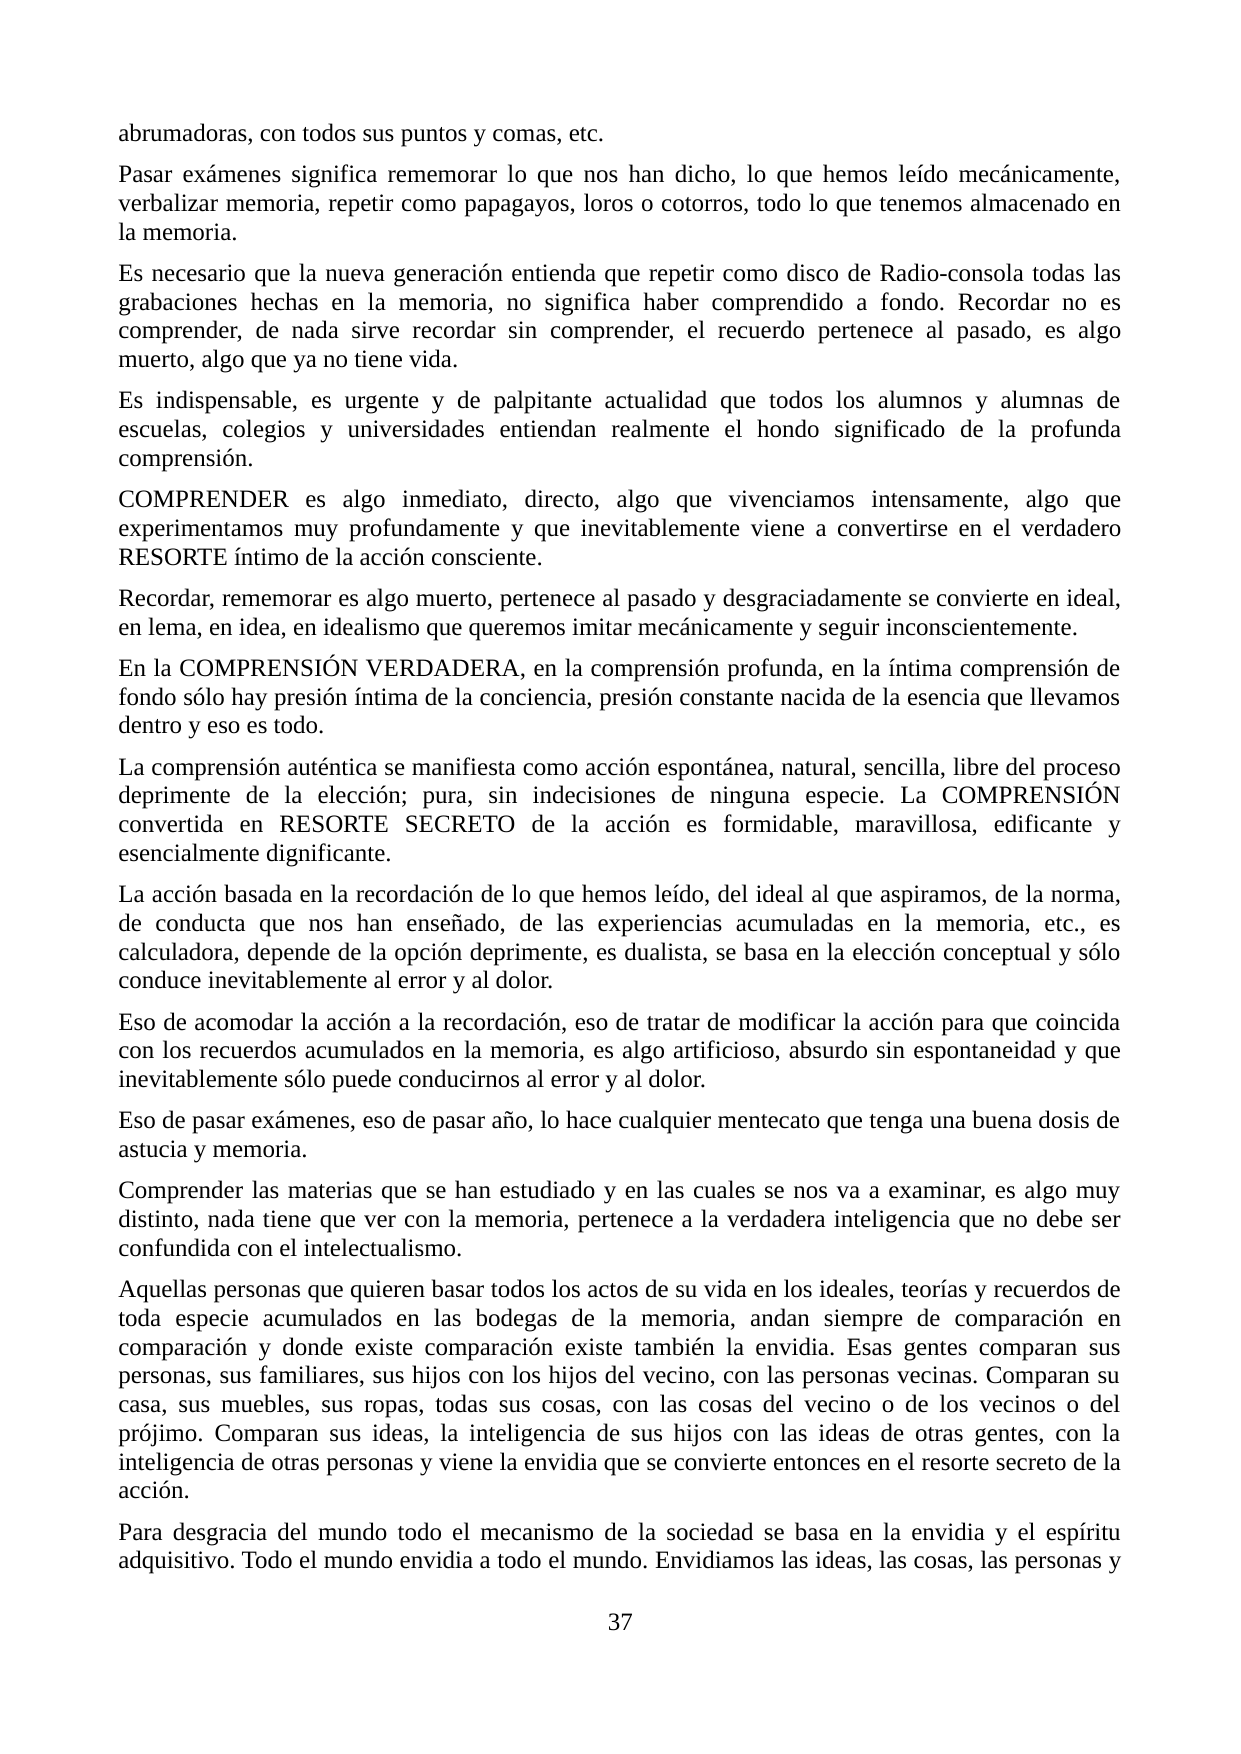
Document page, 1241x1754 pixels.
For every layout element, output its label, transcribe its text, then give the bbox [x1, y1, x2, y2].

text Recordar, rememorar es algo muerto, pertenece al pasado y desgraciadamente se convierte en ideal, en lema, en idea, en idealismo que queremos imitar mecánicamente y seguir inconscientemente. [118, 583, 1122, 641]
text Para desgracia del mundo todo el mecanismo de la sociedad se basa en la envidia y el espíritu adquisitivo. Todo el mundo envidia a todo el mundo. Envidiamos las ideas, las cosas, las personas y [118, 1517, 1122, 1574]
text Pasar exámenes significa rememorar lo que nos han dicho, lo que hemos leído mecánicamente, verbalizar memoria, repetir como papagayos, loros o cotorros, todo lo que tenemos almacenado en la memoria. [118, 159, 1122, 246]
text Eso de pasar exámenes, eso de pasar año, lo hace cualquier mentecato que tenga una buena dosis de astucia y memoria. [118, 1106, 1122, 1163]
text Es necesario que la nueva generación entienda que repetir como disco de Radio-consola todas las grabaciones hechas en la memoria, no significa haber comprendido a fondo. Recordar no es comprender, de nada sirve recordar sin comprender, el recuerdo pertenece al pasado, es algo muerto, algo que ya no tiene vida. [118, 258, 1122, 373]
text Es indispensable, es urgente y de palpitante actualidad que todos los alumnos y alumnas de escuelas, colegios y universidades entiendan realmente el hondo significado de la profunda comprensión. [118, 386, 1122, 472]
text La acción basada en la recordación de lo que hemos leído, del ideal al que aspiramos, de la norma, de conducta que nos han enseñado, de las experiencias acumuladas en la memoria, etc., es calculadora, depende de la opción deprimente, es dualista, se basa en la elección conceptual y sólo conduce inevitablemente al error y al dolor. [118, 879, 1122, 994]
text Aquellas personas que quieren basar todos los actos de su vida en los ideales, teorías y recuerdos de toda especie acumulados en las bodegas de la memoria, andan siempre de comparación en comparación y donde existe comparación existe también la envidia. Esas gentes comparan sus personas, sus familiares, sus hijos con los hijos del vecino, con las personas vecinas. Comparan su casa, sus muebles, sus ropas, todas sus cosas, con las cosas del vecino o de los vecinos o del prójimo. Comparan sus ideas, la inteligencia de sus hijos con las ideas de otras gentes, con la inteligencia de otras personas y viene la envidia que se convierte entonces en el resorte secreto de la acción. [118, 1274, 1122, 1504]
text Comprender las materias que se han estudiado y en las cuales se nos va a examinar, es algo muy distinto, nada tiene que ver con la memoria, pertenece a la verdadera inteligencia que no debe ser confundida con el intelectualismo. [118, 1176, 1122, 1262]
text COMPRENDER es algo inmediato, directo, algo que vivenciamos intensamente, algo que experimentamos muy profundamente y que inevitablemente viene a convertirse en el verdadero RESORTE íntimo de la acción consciente. [118, 484, 1122, 571]
text En la COMPRENSIÓN VERDADERA, en la comprensión profunda, en la íntima comprensión de fondo sólo hay presión íntima de la conciencia, presión constante nacida de la esencia que llevamos dentro y eso es todo. [118, 653, 1122, 739]
text abrumadoras, con todos sus puntos y comas, etc. [118, 118, 1122, 147]
text Eso de acomodar la acción a la recordación, eso de tratar de modificar la acción para que coincida con los recuerdos acumulados en la memoria, es algo artificioso, absurdo sin espontaneidad y que inevitablemente sólo puede conducirnos al error y al dolor. [118, 1007, 1122, 1093]
text La comprensión auténtica se manifiesta como acción espontánea, natural, sencilla, libre del proceso deprimente de la elección; pura, sin indecisiones de ninguna especie. La COMPRENSIÓN convertida en RESORTE SECRETO de la acción es formidable, maravillosa, edificante y esencialmente dignificante. [118, 752, 1122, 867]
